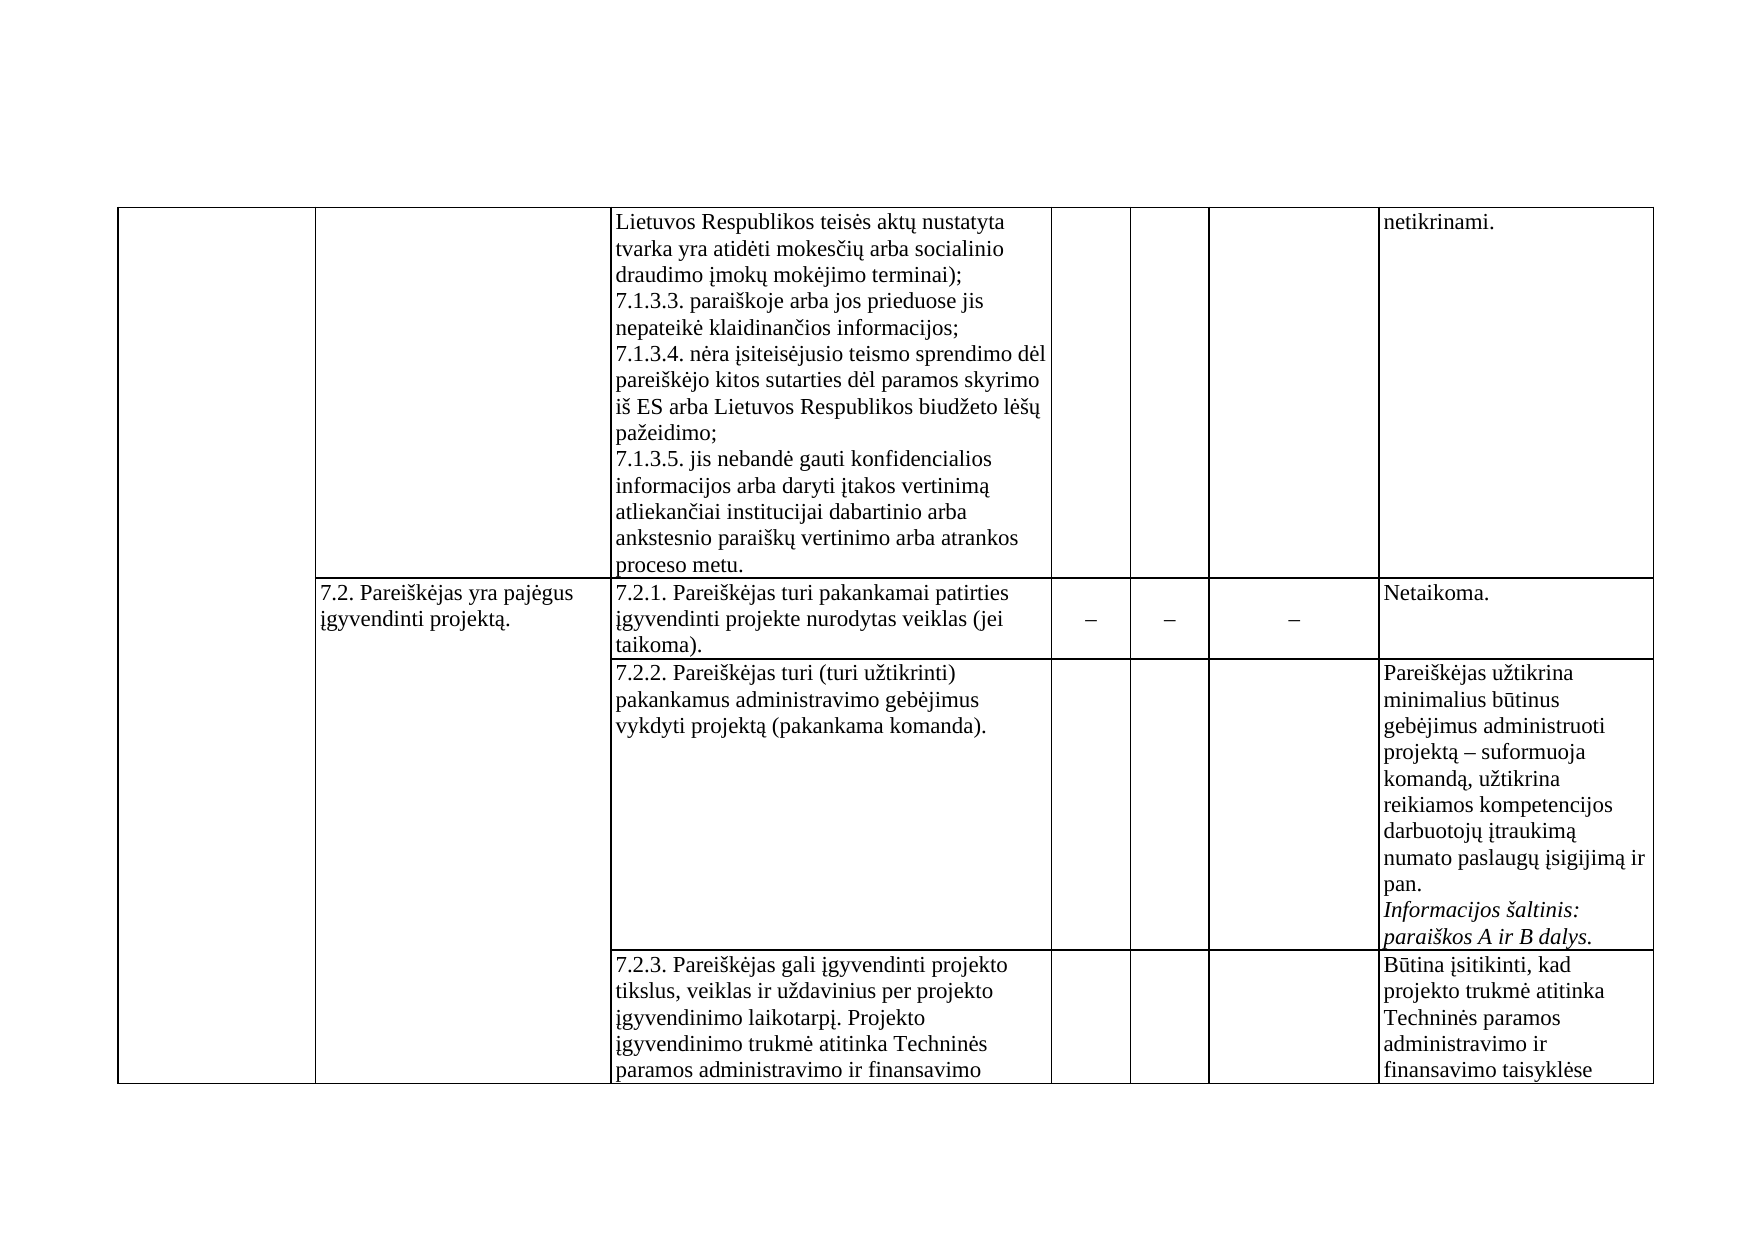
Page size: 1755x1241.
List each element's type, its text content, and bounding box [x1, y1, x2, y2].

table_cell [1131, 208, 1208, 577]
table_cell Pareiškėjas užtikrina minimalius būtinus gebėjimus administruoti projektą – suformuoja komandą, užtikrina reikiamos kompetencijos darbuotojų įtraukimą numato paslaugų įsigijimą ir pan. Informacijos šaltinis: paraiškos A ir B dalys. [1380, 660, 1653, 949]
table_cell – [1052, 579, 1130, 658]
table_cell – [1131, 579, 1208, 658]
table_cell Būtina įsitikinti, kad projekto trukmė atitinka Techninės paramos administravimo ir finansavimo taisyklėse [1380, 951, 1653, 1083]
table_cell [1131, 951, 1208, 1083]
table_cell [316, 208, 610, 577]
table_cell 7.2. Pareiškėjas yra pajėgus įgyvendinti projektą. [316, 579, 610, 1083]
table_cell [1052, 951, 1130, 1083]
table_cell [1210, 660, 1378, 949]
table_cell Lietuvos Respublikos teisės aktų nustatyta tvarka yra atidėti mokesčių arba socialinio draudimo įmokų mokėjimo terminai); 7.1.3.3. paraiškoje arba jos prieduose jis nepateikė klaidinančios informacijos; 7.1.3.4. nėra įsiteisėjusio teismo sprendimo dėl pareiškėjo kitos sutarties dėl paramos skyrimo iš ES arba Lietuvos Respublikos biudžeto lėšų pažeidimo; 7.1.3.5. jis nebandė gauti konfidencialios informacijos arba daryti įtakos vertinimą atliekančiai institucijai dabartinio arba ankstesnio paraiškų vertinimo arba atrankos proceso metu. [612, 208, 1051, 577]
table_cell Netaikoma. [1380, 579, 1653, 658]
table_cell [1052, 208, 1130, 577]
table_cell [1210, 951, 1378, 1083]
table_cell 7.2.1. Pareiškėjas turi pakankamai patirties įgyvendinti projekte nurodytas veiklas (jei taikoma). [612, 579, 1051, 658]
table_cell 7.2.2. Pareiškėjas turi (turi užtikrinti) pakankamus administravimo gebėjimus vykdyti projektą (pakankama komanda). [612, 660, 1051, 949]
table_cell – [1210, 579, 1378, 658]
table_cell netikrinami. [1380, 208, 1653, 577]
table_cell 7.2.3. Pareiškėjas gali įgyvendinti projekto tikslus, veiklas ir uždavinius per projekto įgyvendinimo laikotarpį. Projekto įgyvendinimo trukmė atitinka Techninės paramos administravimo ir finansavimo [612, 951, 1051, 1083]
table_cell [1210, 208, 1378, 577]
table_cell [119, 208, 315, 1083]
table_cell [1052, 660, 1130, 949]
table_cell [1131, 660, 1208, 949]
